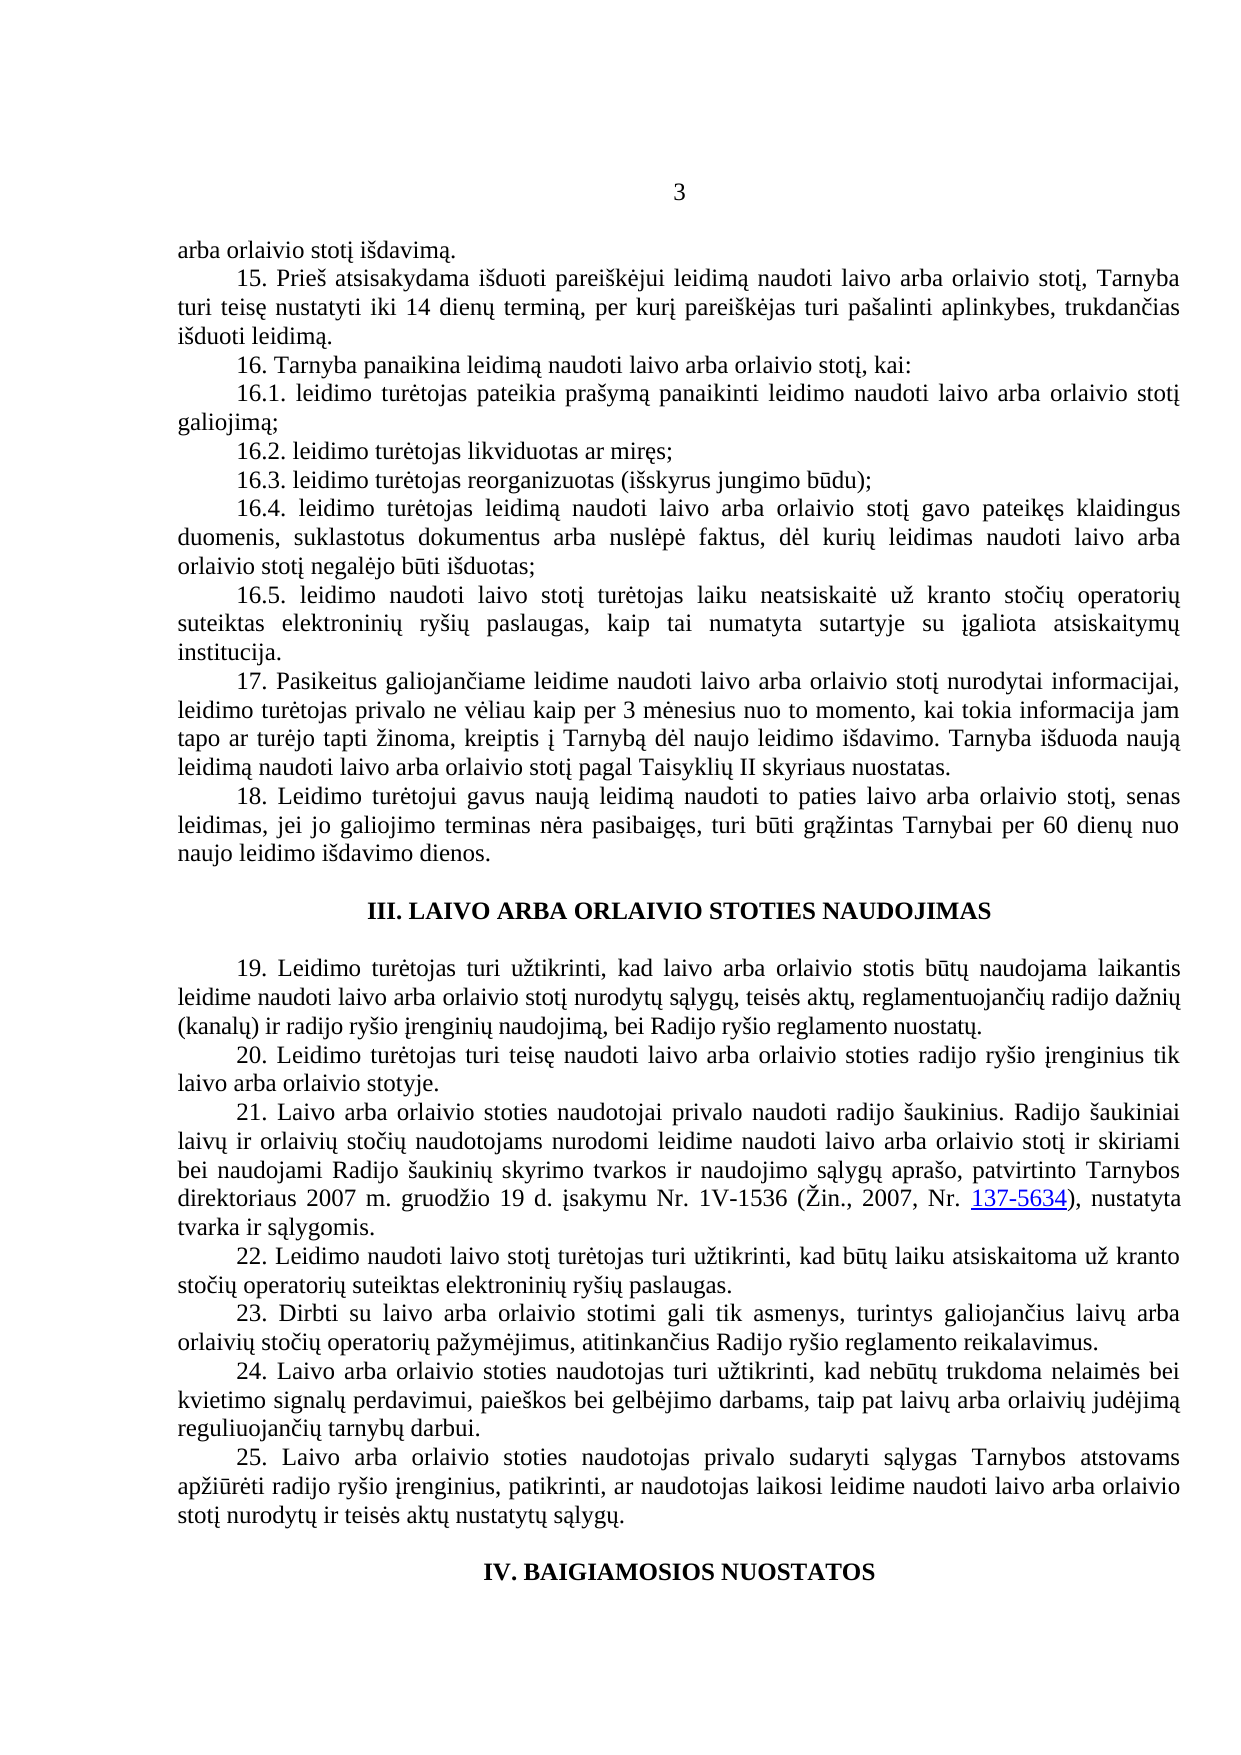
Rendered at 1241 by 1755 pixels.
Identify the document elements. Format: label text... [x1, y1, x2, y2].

text 15. Prieš atsisakydama išduoti pareiškėjui leidimą naudoti laivo arba orlaivio stotį, Tarnyba turi teisę nustatyti iki 14 dienų terminą, per kurį pareiškėjas turi pašalinti aplinkybes, trukdančias išduoti leidimą. [177, 263, 1181, 350]
text 16.4. leidimo turėtojas leidimą naudoti laivo arba orlaivio stotį gavo pateikęs klaidingus duomenis, suklastotus dokumentus arba nuslėpė faktus, dėl kurių leidimas naudoti laivo arba orlaivio stotį negalėjo būti išduotas; [177, 493, 1181, 580]
text 16. Tarnyba panaikina leidimą naudoti laivo arba orlaivio stotį, kai: [177, 350, 1181, 378]
text 18. Leidimo turėtojui gavus naują leidimą naudoti to paties laivo arba orlaivio stotį, senas leidimas, jei jo galiojimo terminas nėra pasibaigęs, turi būti grąžintas Tarnybai per 60 dienų nuo naujo leidimo išdavimo dienos. [177, 781, 1181, 867]
text 25. Laivo arba orlaivio stoties naudotojas privalo sudaryti sąlygas Tarnybos atstovams apžiūrėti radijo ryšio įrenginius, patikrinti, ar naudotojas laikosi leidime naudoti laivo arba orlaivio stotį nurodytų ir teisės aktų nustatytų sąlygų. [177, 1442, 1181, 1528]
text 16.1. leidimo turėtojas pateikia prašymą panaikinti leidimo naudoti laivo arba orlaivio stotį galiojimą; [177, 378, 1181, 436]
text 20. Leidimo turėtojas turi teisę naudoti laivo arba orlaivio stoties radijo ryšio įrenginius tik laivo arba orlaivio stotyje. [177, 1040, 1181, 1097]
text 19. Leidimo turėtojas turi užtikrinti, kad laivo arba orlaivio stotis būtų naudojama laikantis leidime naudoti laivo arba orlaivio stotį nurodytų sąlygų, teisės aktų, reglamentuojančių radijo dažnių (kanalų) ir radijo ryšio įrenginių naudojimą, bei Radijo ryšio reglamento nuostatų. [177, 953, 1181, 1040]
text III. LAIVO ARBA ORLAIVIO STOTIES NAUDOJIMAS [177, 896, 1181, 925]
text 21. Laivo arba orlaivio stoties naudotojai privalo naudoti radijo šaukinius. Radijo šaukiniai laivų ir orlaivių stočių naudotojams nurodomi leidime naudoti laivo arba orlaivio stotį ir skiriami bei naudojami Radijo šaukinių skyrimo tvarkos ir naudojimo sąlygų aprašo, patvirtinto Tarnybos direktoriaus 2007 m. gruodžio 19 d. įsakymu Nr. 1V-1536 (Žin., 2007, Nr. 137-5634), nustatyta tvarka ir sąlygomis. [177, 1097, 1181, 1241]
text 24. Laivo arba orlaivio stoties naudotojas turi užtikrinti, kad nebūtų trukdoma nelaimės bei kvietimo signalų perdavimui, paieškos bei gelbėjimo darbams, taip pat laivų arba orlaivių judėjimą reguliuojančių tarnybų darbui. [177, 1356, 1181, 1442]
text 22. Leidimo naudoti laivo stotį turėtojas turi užtikrinti, kad būtų laiku atsiskaitoma už kranto stočių operatorių suteiktas elektroninių ryšių paslaugas. [177, 1241, 1181, 1298]
text 23. Dirbti su laivo arba orlaivio stotimi gali tik asmenys, turintys galiojančius laivų arba orlaivių stočių operatorių pažymėjimus, atitinkančius Radijo ryšio reglamento reikalavimus. [177, 1298, 1181, 1356]
text 16.3. leidimo turėtojas reorganizuotas (išskyrus jungimo būdu); [177, 465, 1181, 493]
text 16.5. leidimo naudoti laivo stotį turėtojas laiku neatsiskaitė už kranto stočių operatorių suteiktas elektroninių ryšių paslaugas, kaip tai numatyta sutartyje su įgaliota atsiskaitymų institucija. [177, 580, 1181, 666]
text 17. Pasikeitus galiojančiame leidime naudoti laivo arba orlaivio stotį nurodytai informacijai, leidimo turėtojas privalo ne vėliau kaip per 3 mėnesius nuo to momento, kai tokia informacija jam tapo ar turėjo tapti žinoma, kreiptis į Tarnybą dėl naujo leidimo išdavimo. Tarnyba išduoda naują leidimą naudoti laivo arba orlaivio stotį pagal Taisyklių II skyriaus nuostatas. [177, 666, 1181, 781]
text 16.2. leidimo turėtojas likviduotas ar miręs; [177, 436, 1181, 465]
text IV. BAIGIAMOSIOS NUOSTATOS [177, 1557, 1181, 1586]
text arba orlaivio stotį išdavimą. [177, 235, 1181, 263]
